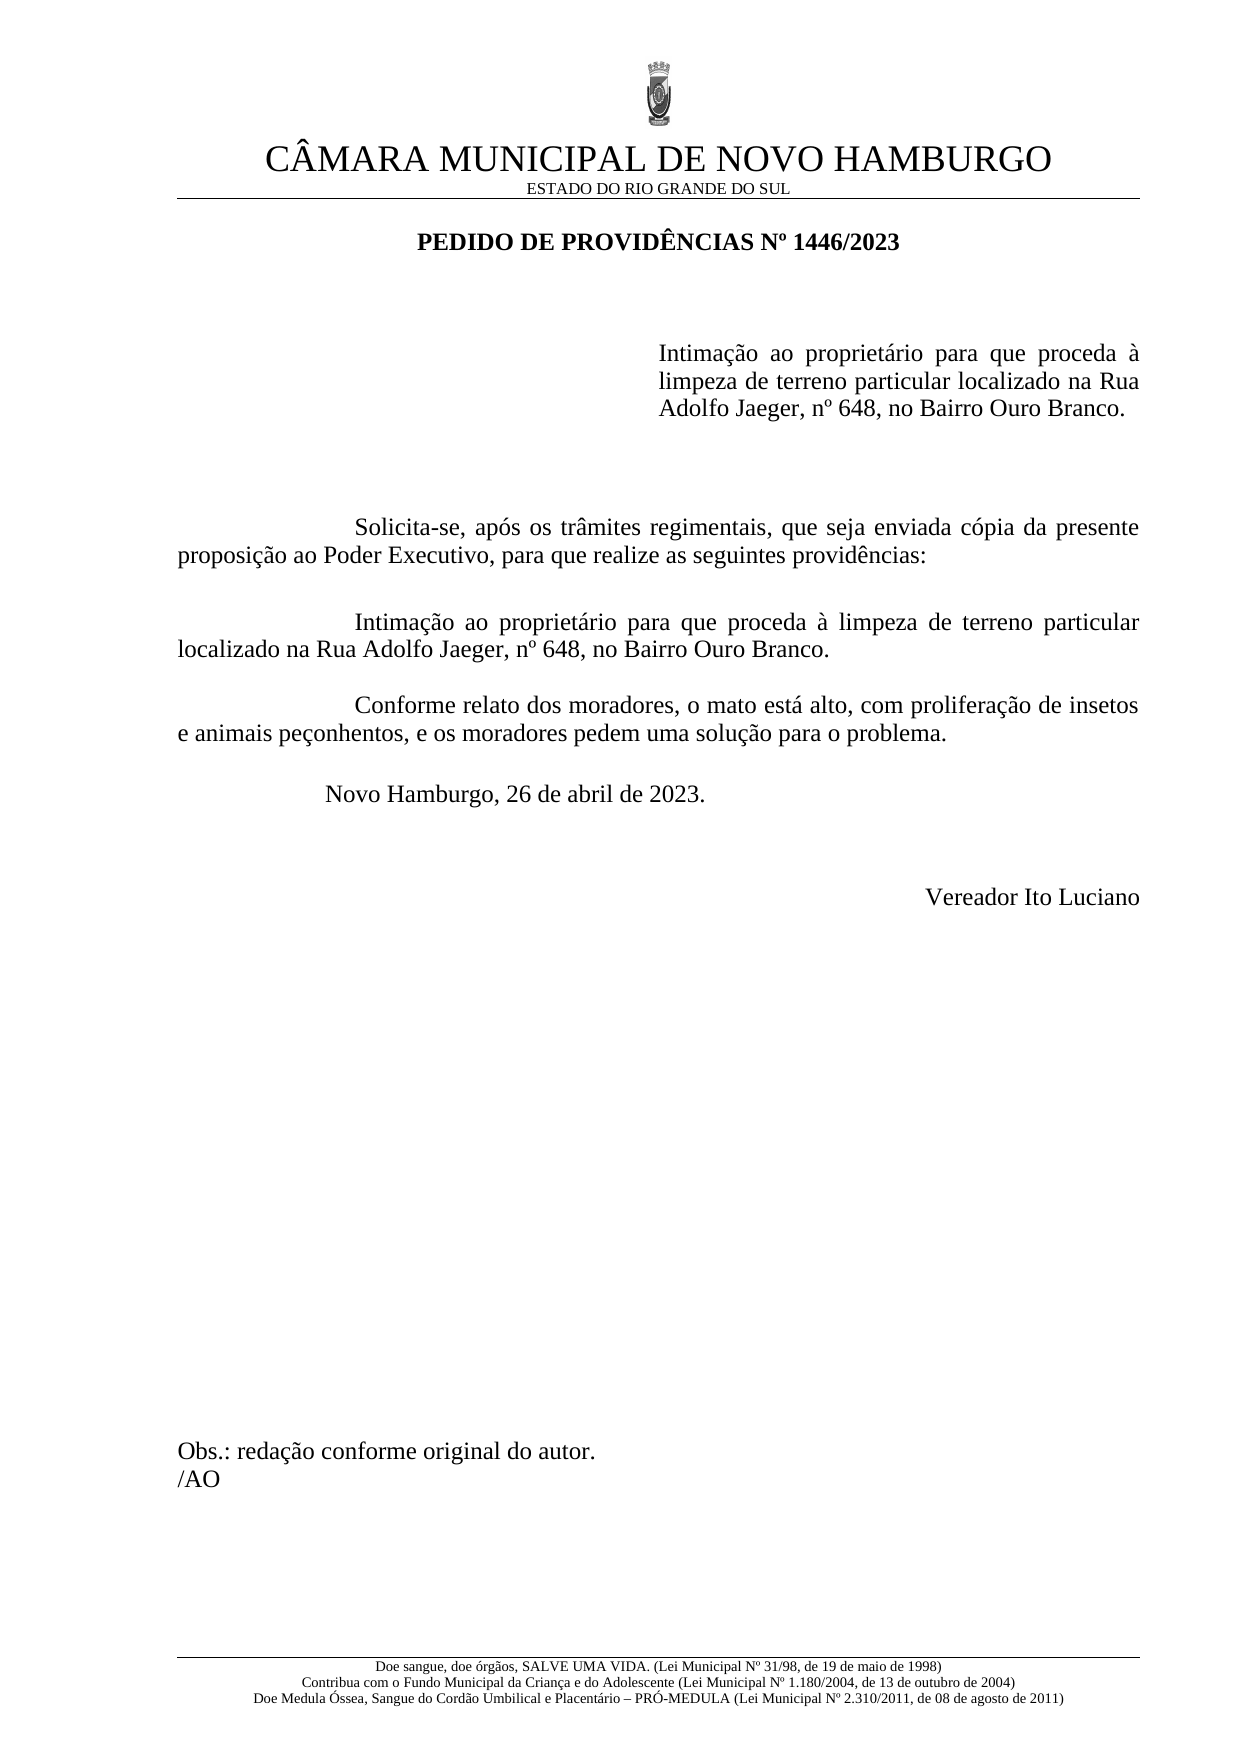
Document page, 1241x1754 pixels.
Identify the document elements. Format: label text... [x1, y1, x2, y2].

text /AO [177, 1465, 1140, 1492]
text Obs.: redação conforme original do autor. [177, 1437, 1140, 1465]
text Novo Hamburgo, 26 de abril de 2023. [177, 780, 1140, 808]
text Solicita-se, após os trâmites regimentais, que seja enviada cópia da presente proposição ao Poder Executivo, para que realize as seguintes providências: [177, 513, 1140, 568]
text Vereador Ito Luciano [177, 883, 1140, 911]
text Intimação ao proprietário para que proceda à limpeza de terreno particular localizado na Rua Adolfo Jaeger, nº 648, no Bairro Ouro Branco. [658, 339, 1140, 422]
text Conforme relato dos moradores, o mato está alto, com proliferação de insetos e animais peçonhentos, e os moradores pedem uma solução para o problema. [177, 691, 1140, 746]
text PEDIDO DE PROVIDÊNCIAS Nº 1446/2023 [177, 228, 1140, 256]
text Intimação ao proprietário para que proceda à limpeza de terreno particular localizado na Rua Adolfo Jaeger, nº 648, no Bairro Ouro Branco. [177, 608, 1140, 663]
